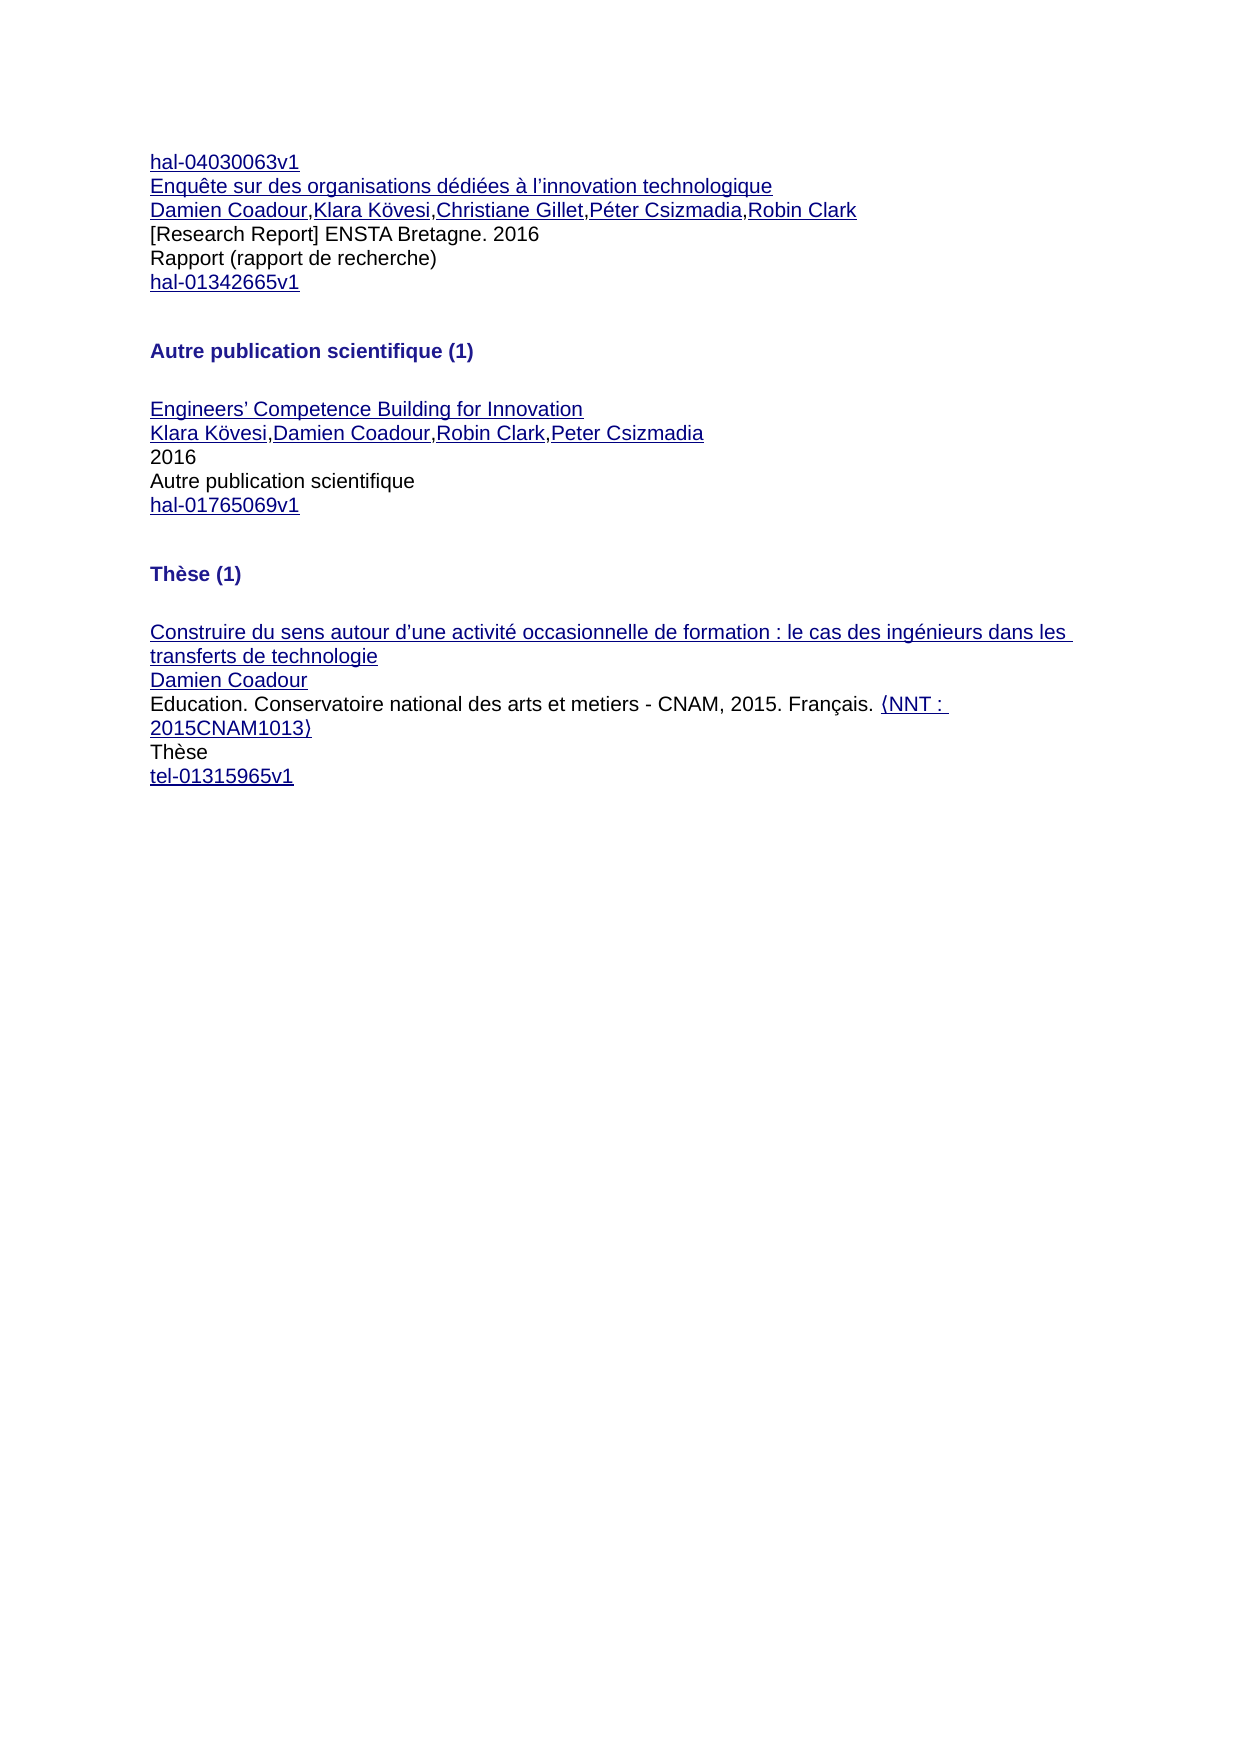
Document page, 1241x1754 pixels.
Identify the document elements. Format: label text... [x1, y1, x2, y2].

subtitle Thèse (1) [150, 561, 1090, 585]
subtitle Autre publication scientifique (1) [150, 338, 1090, 362]
table_header Engineers’ Competence Building for Innovation Klara Kövesi,Damien Coadour,Robin Clark,Peter Csizmadia 2016 Autre publication scientifique hal-01765069v1 [150, 397, 1090, 517]
table_header La création comme expérience : rapport de recherche Jean-Marie Barbier,Marie-Laure Vitali,Martine Dutoit,Sylviane Martin,Long Pham Quanget al. Cnam. 2019 Rapport (rapport de recherche) hal-04030063v1 [150, 150, 1090, 174]
table_cell Enquête sur des organisations dédiées à l’innovation technologique Damien Coadour,Klara Kövesi,Christiane Gillet,Péter Csizmadia,Robin Clark [Research Report] ENSTA Bretagne. 2016 Rapport (rapport de recherche) hal-01342665v1 [150, 174, 1090, 294]
table_header Construire du sens autour d’une activité occasionnelle de formation : le cas des ingénieurs dans les transferts de technologie Damien Coadour Education. Conservatoire national des arts et metiers - CNAM, 2015. Français. ⟨NNT : 2015CNAM1013⟩ Thèse tel-01315965v1 [150, 620, 1090, 787]
